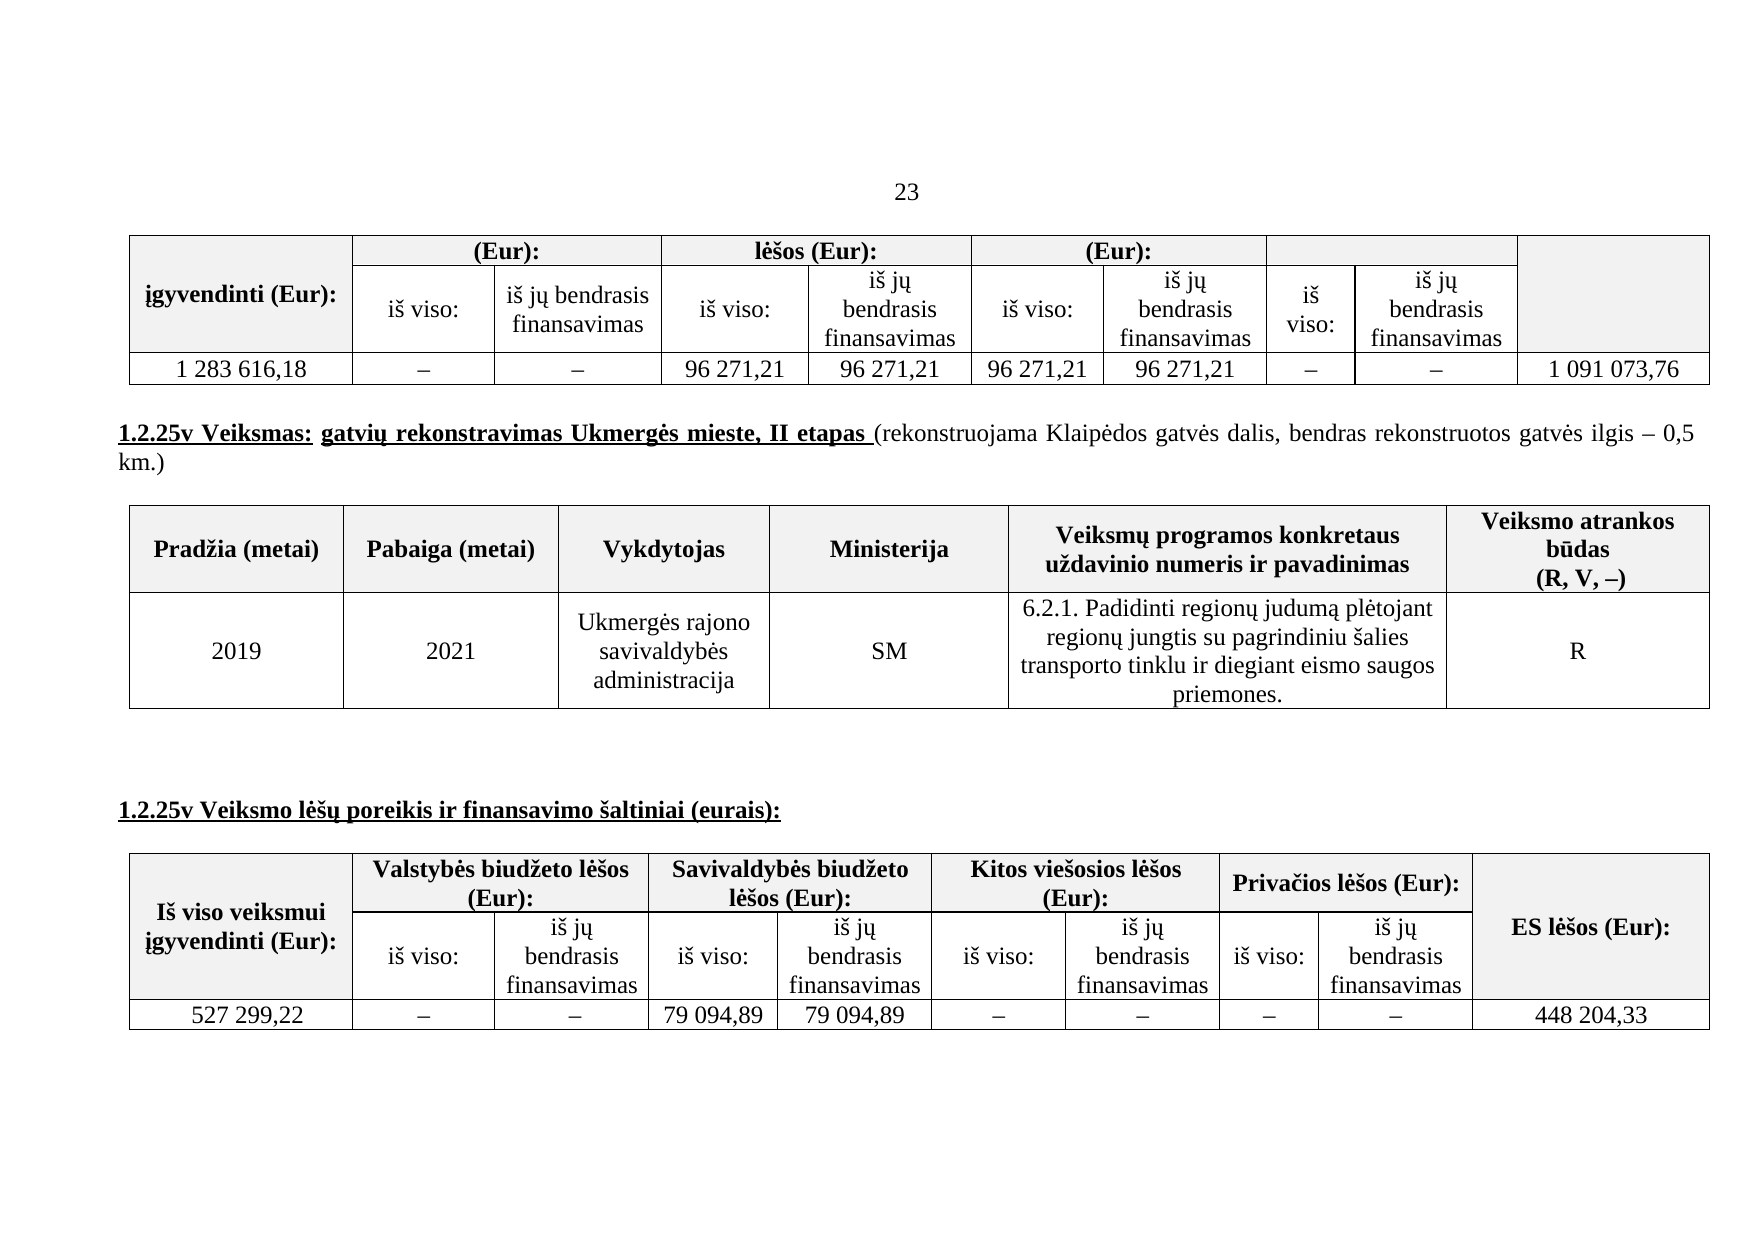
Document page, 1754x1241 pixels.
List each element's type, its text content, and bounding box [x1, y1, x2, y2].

table_header Veiksmo atrankos būdas (R, V, –) [1447, 506, 1709, 592]
table_cell 2019 [130, 593, 343, 708]
table_cell 527 299,22 [130, 1000, 352, 1028]
table_header [1518, 236, 1709, 352]
table_cell iš viso: [649, 913, 777, 999]
table_header lėšos (Eur): [662, 236, 971, 264]
table_cell iš viso: [1220, 913, 1318, 999]
table_cell – [1220, 1000, 1318, 1028]
table_cell 96 271,21 [809, 353, 971, 384]
table_header Kitos viešosios lėšos (Eur): [932, 854, 1219, 911]
table_header Vykdytojas [559, 506, 769, 592]
table_cell iš jų bendrasis finansavimas [809, 266, 971, 352]
table_cell 96 271,21 [662, 353, 808, 384]
table_header (Eur): [353, 236, 661, 264]
table_cell 448 204,33 [1473, 1000, 1709, 1028]
table_header Privačios lėšos (Eur): [1220, 854, 1472, 911]
table_cell – [495, 353, 661, 384]
table_cell – [1356, 353, 1517, 384]
table_cell 79 094,89 [649, 1000, 777, 1028]
table_header ES lėšos (Eur): [1473, 854, 1709, 999]
table_cell iš viso: [662, 266, 808, 352]
text 1.2.25v Veiksmo lėšų poreikis ir finansavimo šaltiniai (eurais): [118, 795, 1695, 824]
table_cell – [1267, 353, 1354, 384]
table_cell R [1447, 593, 1709, 708]
table_cell iš viso: [1267, 266, 1354, 352]
table_header Valstybės biudžeto lėšos (Eur): [353, 854, 648, 911]
table_cell 96 271,21 [972, 353, 1103, 384]
table_cell iš jų bendrasis finansavimas [778, 913, 931, 999]
table_header įgyvendinti (Eur): [130, 236, 352, 352]
table_header Pabaiga (metai) [344, 506, 558, 592]
table_cell 6.2.1. Padidinti regionų judumą plėtojant regionų jungtis su pagrindiniu šalies transporto tinklu ir diegiant eismo saugos priemones. [1009, 593, 1446, 708]
table_cell Ukmergės rajono savivaldybės administracija [559, 593, 769, 708]
table_cell iš jų bendrasis finansavimas [495, 913, 648, 999]
table_header (Eur): [972, 236, 1266, 264]
table_cell iš viso: [972, 266, 1103, 352]
table_header Iš viso veiksmui įgyvendinti (Eur): [130, 854, 352, 999]
table_cell 96 271,21 [1104, 353, 1266, 384]
text 1.2.25v Veiksmas: gatvių rekonstravimas Ukmergės mieste, II etapas (rekonstruojama Klaipėdos gatvės dalis, bendras rekonstruotos gatvės ilgis – 0,5 km.) [118, 418, 1695, 476]
table_cell – [932, 1000, 1065, 1028]
table_cell iš jų bendrasis finansavimas [1104, 266, 1266, 352]
table_cell 79 094,89 [778, 1000, 931, 1028]
table_header Veiksmų programos konkretaus uždavinio numeris ir pavadinimas [1009, 506, 1446, 592]
table_cell iš jų bendrasis finansavimas [1066, 913, 1219, 999]
table_cell iš jų bendrasis finansavimas [1356, 266, 1517, 352]
table_cell SM [770, 593, 1008, 708]
table_cell iš viso: [353, 266, 494, 352]
table_cell – [495, 1000, 648, 1028]
table_header Pradžia (metai) [130, 506, 343, 592]
table_cell iš viso: [353, 913, 494, 999]
table_cell iš jų bendrasis finansavimas [1319, 913, 1472, 999]
table_cell 1 091 073,76 [1518, 353, 1709, 384]
table_cell – [353, 1000, 494, 1028]
table_cell iš viso: [932, 913, 1065, 999]
table_cell 2021 [344, 593, 558, 708]
table_cell iš jų bendrasis finansavimas [495, 266, 661, 352]
table_header Ministerija [770, 506, 1008, 592]
table_cell – [353, 353, 494, 384]
table_cell – [1319, 1000, 1472, 1028]
table_header Savivaldybės biudžeto lėšos (Eur): [649, 854, 931, 911]
table_cell 1 283 616,18 [130, 353, 352, 384]
table_cell – [1066, 1000, 1219, 1028]
table_header [1267, 236, 1517, 264]
